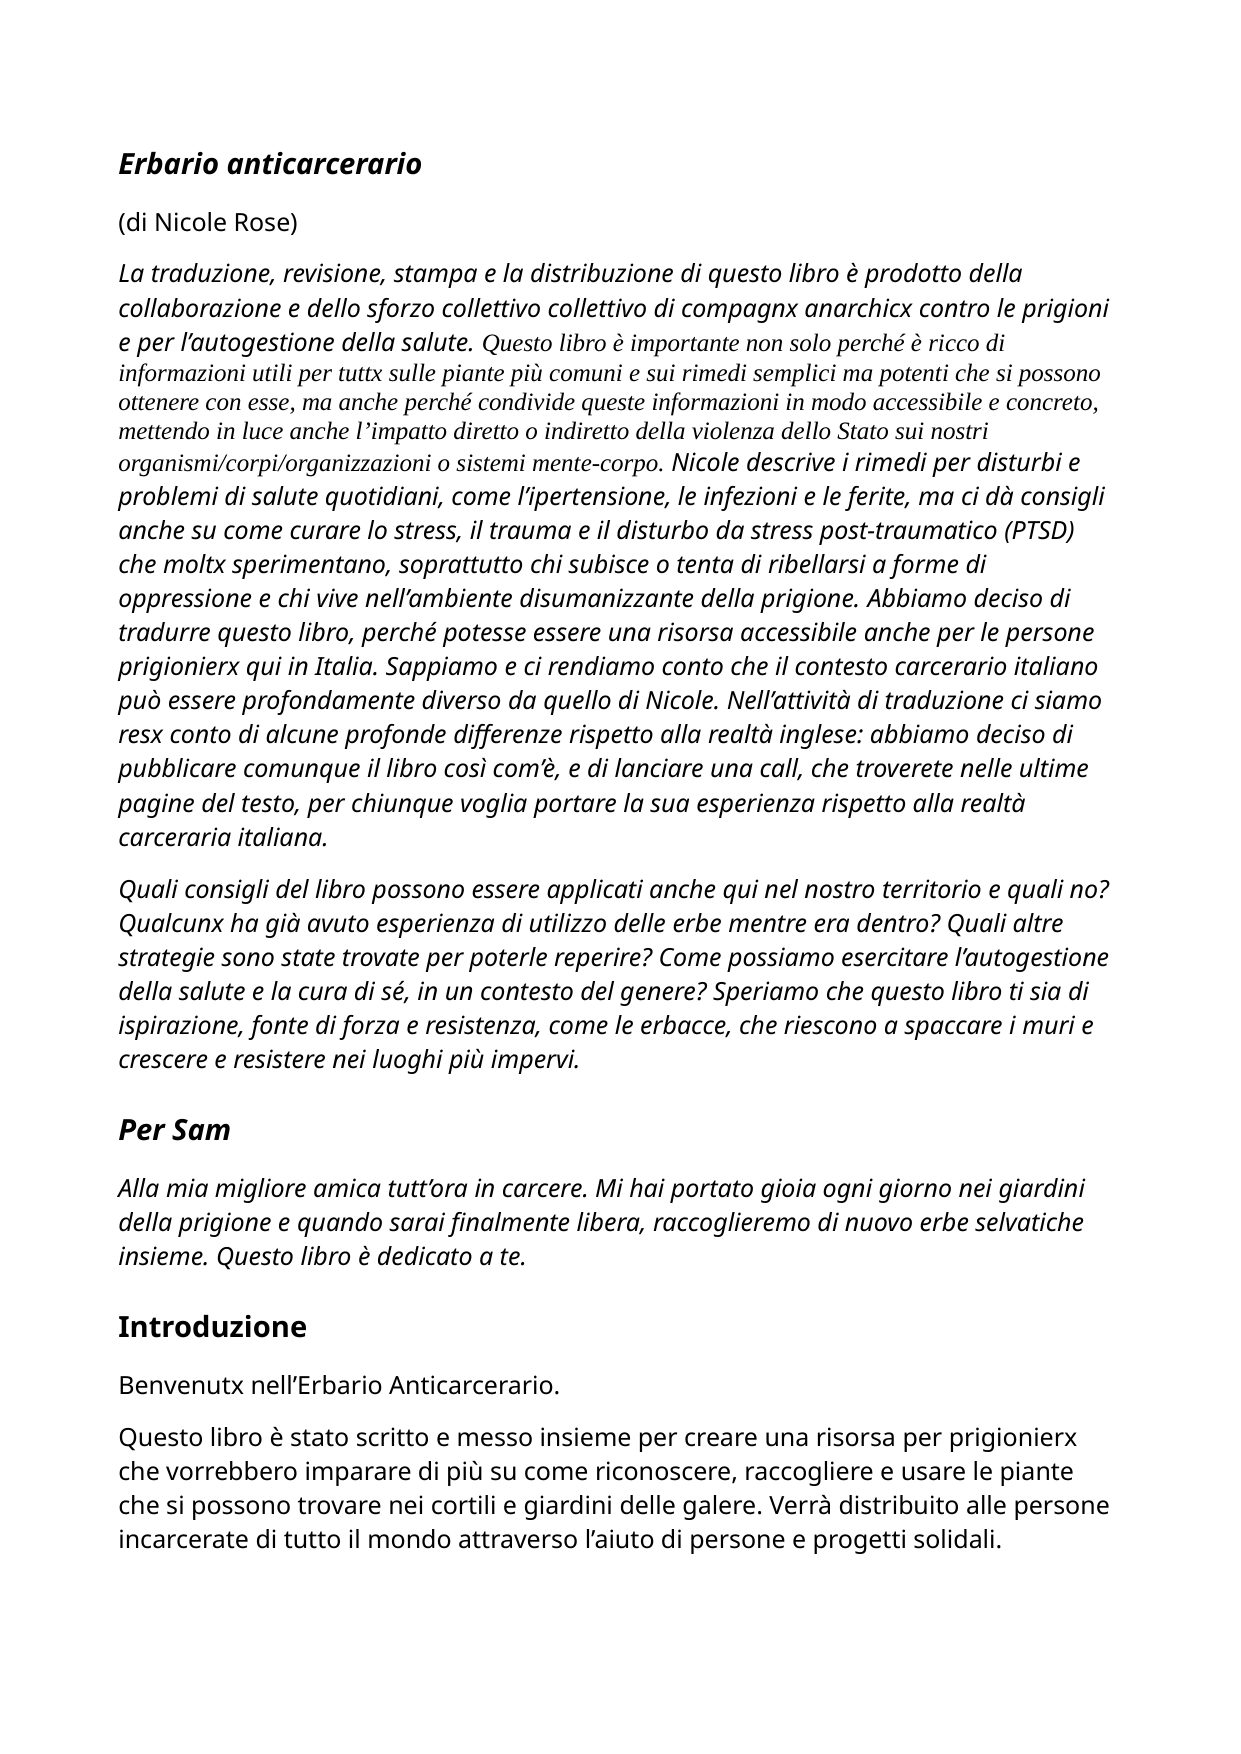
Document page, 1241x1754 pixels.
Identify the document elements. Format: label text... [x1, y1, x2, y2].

text Per Sam [118, 1109, 1122, 1149]
text Quali consigli del libro possono essere applicati anche qui nel nostro territorio e quali no? Qualcunx ha già avuto esperienza di utilizzo delle erbe mentre era dentro? Quali altre strategie sono state trovate per poterle reperire? Come possiamo esercitare l’autogestione della salute e la cura di sé, in un contesto del genere? Speriamo che questo libro ti sia di ispirazione, fonte di forza e resistenza, come le erbacce, che riescono a spaccare i muri e crescere e resistere nei luoghi più impervi. [118, 871, 1122, 1076]
text La traduzione, revisione, stampa e la distribuzione di questo libro è prodotto della collaborazione e dello sforzo collettivo collettivo di compagnx anarchicx contro le prigioni e per l’autogestione della salute. Questo libro è importante non solo perché è ricco di informazioni utili per tuttx sulle piante più comuni e sui rimedi semplici ma potenti che si possono ottenere con esse, ma anche perché condivide queste informazioni in modo accessibile e concreto, mettendo in luce anche l’impatto diretto o indiretto della violenza dello Stato sui nostri organismi/corpi/organizzazioni o sistemi mente-corpo. Nicole descrive i rimedi per disturbi e problemi di salute quotidiani, come l’ipertensione, le infezioni e le ferite, ma ci dà consigli anche su come curare lo stress, il trauma e il disturbo da stress post-traumatico (PTSD) che moltx sperimentano, soprattutto chi subisce o tenta di ribellarsi a forme di oppressione e chi vive nell’ambiente disumanizzante della prigione. Abbiamo deciso di tradurre questo libro, perché potesse essere una risorsa accessibile anche per le persone prigionierx qui in Italia. Sappiamo e ci rendiamo conto che il contesto carcerario italiano può essere profondamente diverso da quello di Nicole. Nell’attività di traduzione ci siamo resx conto di alcune profonde differenze rispetto alla realtà inglese: abbiamo deciso di pubblicare comunque il libro così com’è, e di lanciare una call, che troverete nelle ultime pagine del testo, per chiunque voglia portare la sua esperienza rispetto alla realtà carceraria italiana. [118, 256, 1122, 853]
text Alla mia migliore amica tutt’ora in carcere. Mi hai portato gioia ogni giorno nei giardini della prigione e quando sarai finalmente libera, raccoglieremo di nuovo erbe selvatiche insieme. Questo libro è dedicato a te. [118, 1171, 1122, 1273]
text Erbario anticarcerario [118, 143, 1122, 183]
text Questo libro è stato scritto e messo insieme per creare una risorsa per prigionierx che vorrebbero imparare di più su come riconoscere, raccogliere e usare le piante che si possono trovare nei cortili e giardini delle galere. Verrà distribuito alle persone incarcerate di tutto il mondo attraverso l’aiuto di persone e progetti solidali. [118, 1420, 1122, 1556]
text Benvenutx nell’Erbario Anticarcerario. [118, 1368, 1122, 1402]
text Introduzione [118, 1307, 1122, 1346]
text (di Nicole Rose) [118, 204, 1122, 238]
